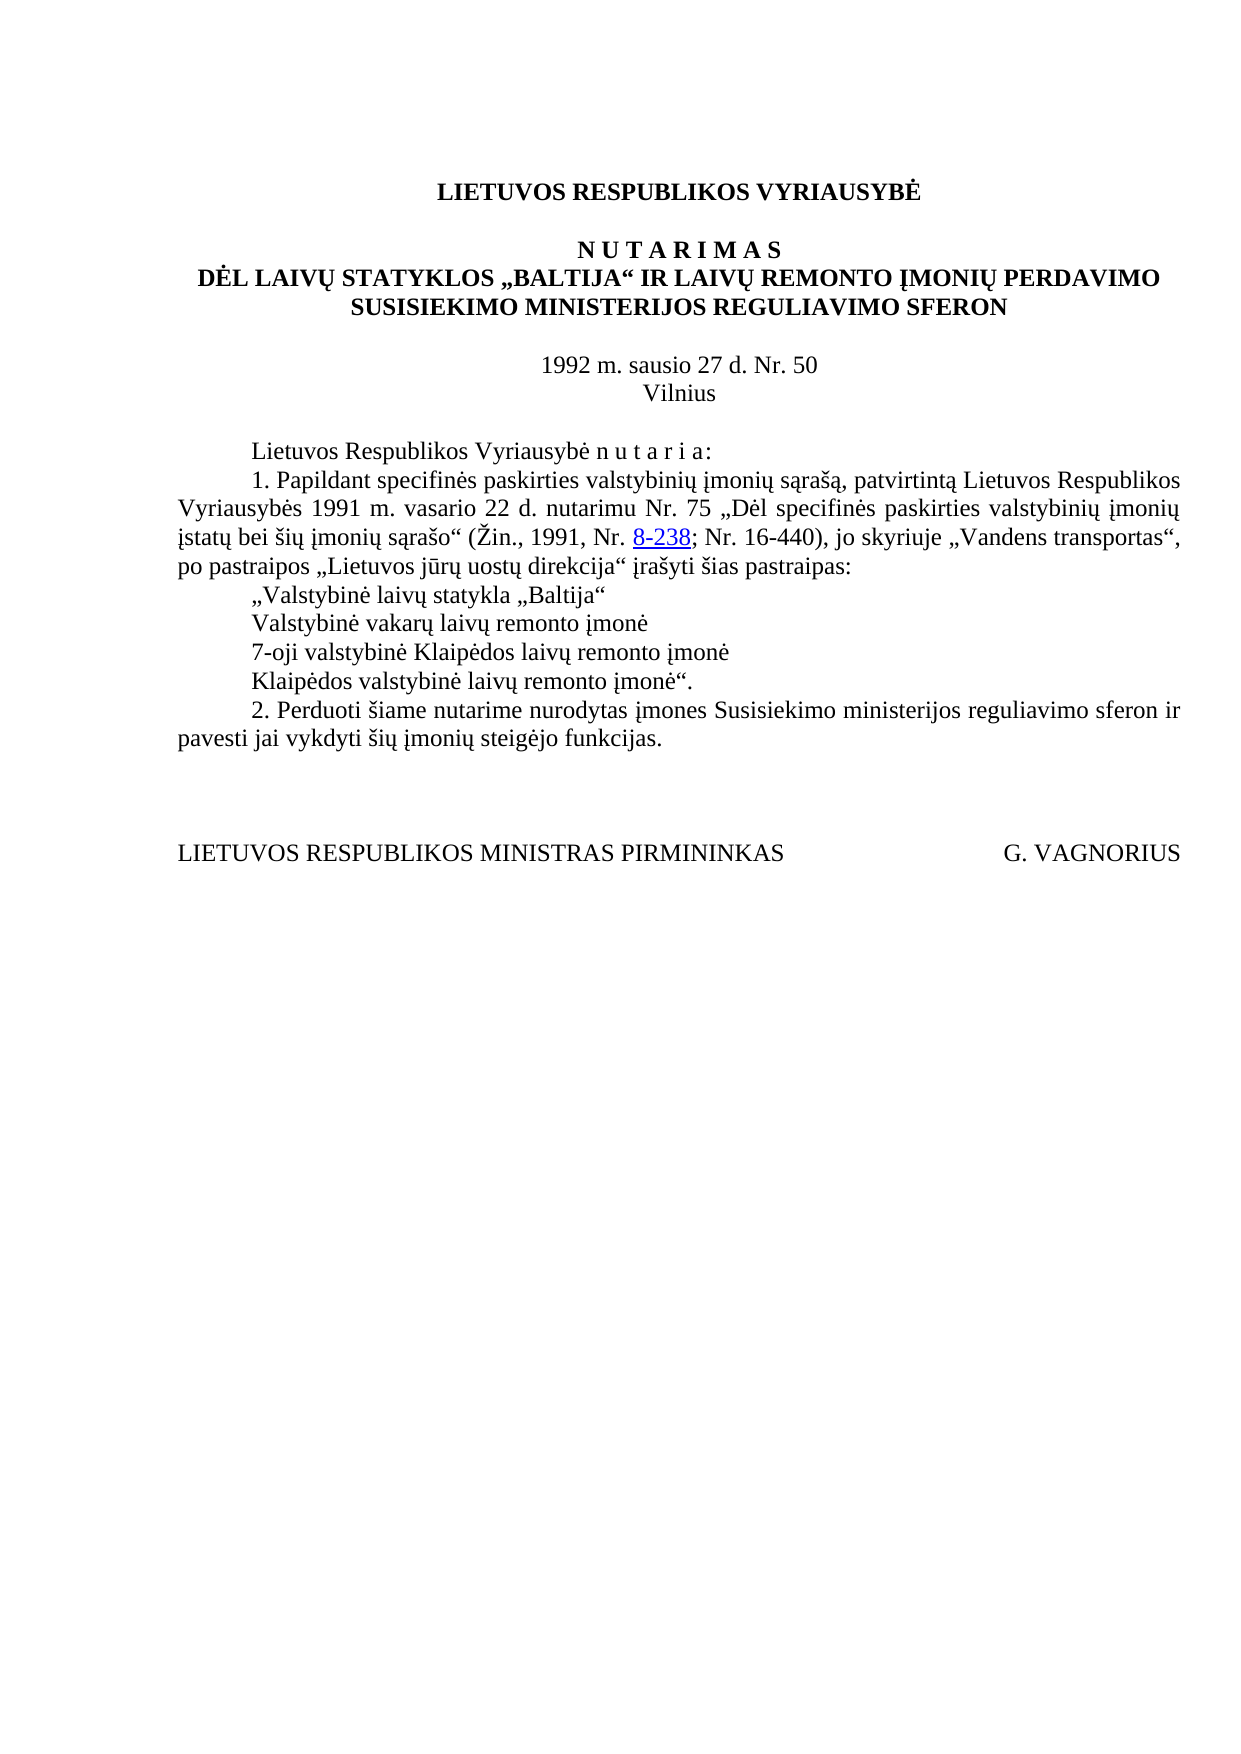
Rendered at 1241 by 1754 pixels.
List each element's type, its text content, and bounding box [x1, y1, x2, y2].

text „Valstybinė laivų statykla „Baltija“ [177, 580, 1181, 608]
text LIETUVOS RESPUBLIKOS VYRIAUSYBĖ [177, 177, 1181, 206]
text DĖL LAIVŲ STATYKLOS „BALTIJA“ IR LAIVŲ REMONTO ĮMONIŲ PERDAVIMO SUSISIEKIMO MINISTERIJOS REGULIAVIMO SFERON [177, 263, 1181, 321]
text 1. Papildant specifinės paskirties valstybinių įmonių sąrašą, patvirtintą Lietuvos Respublikos Vyriausybės 1991 m. vasario 22 d. nutarimu Nr. 75 „Dėl specifinės paskirties valstybinių įmonių įstatų bei šių įmonių sąrašo“ (Žin., 1991, Nr. 8-238; Nr. 16-440), jo skyriuje „Vandens transportas“, po pastraipos „Lietuvos jūrų uostų direkcija“ įrašyti šias pastraipas: [177, 465, 1181, 580]
text LIETUVOS RESPUBLIKOS MINISTRAS PIRMININKAS G. VAGNORIUS [177, 838, 1181, 867]
text Valstybinė vakarų laivų remonto įmonė [177, 608, 1181, 637]
text 2. Perduoti šiame nutarime nurodytas įmones Susisiekimo ministerijos reguliavimo sferon ir pavesti jai vykdyti šių įmonių steigėjo funkcijas. [177, 695, 1181, 752]
text 7-oji valstybinė Klaipėdos laivų remonto įmonė [177, 637, 1181, 666]
text 1992 m. sausio 27 d. Nr. 50 [177, 350, 1181, 378]
text Klaipėdos valstybinė laivų remonto įmonė“. [177, 666, 1181, 695]
text Vilnius [177, 378, 1181, 407]
text N U T A R I M A S [177, 235, 1181, 263]
text Lietuvos Respublikos Vyriausybė nutaria: [177, 436, 1181, 465]
